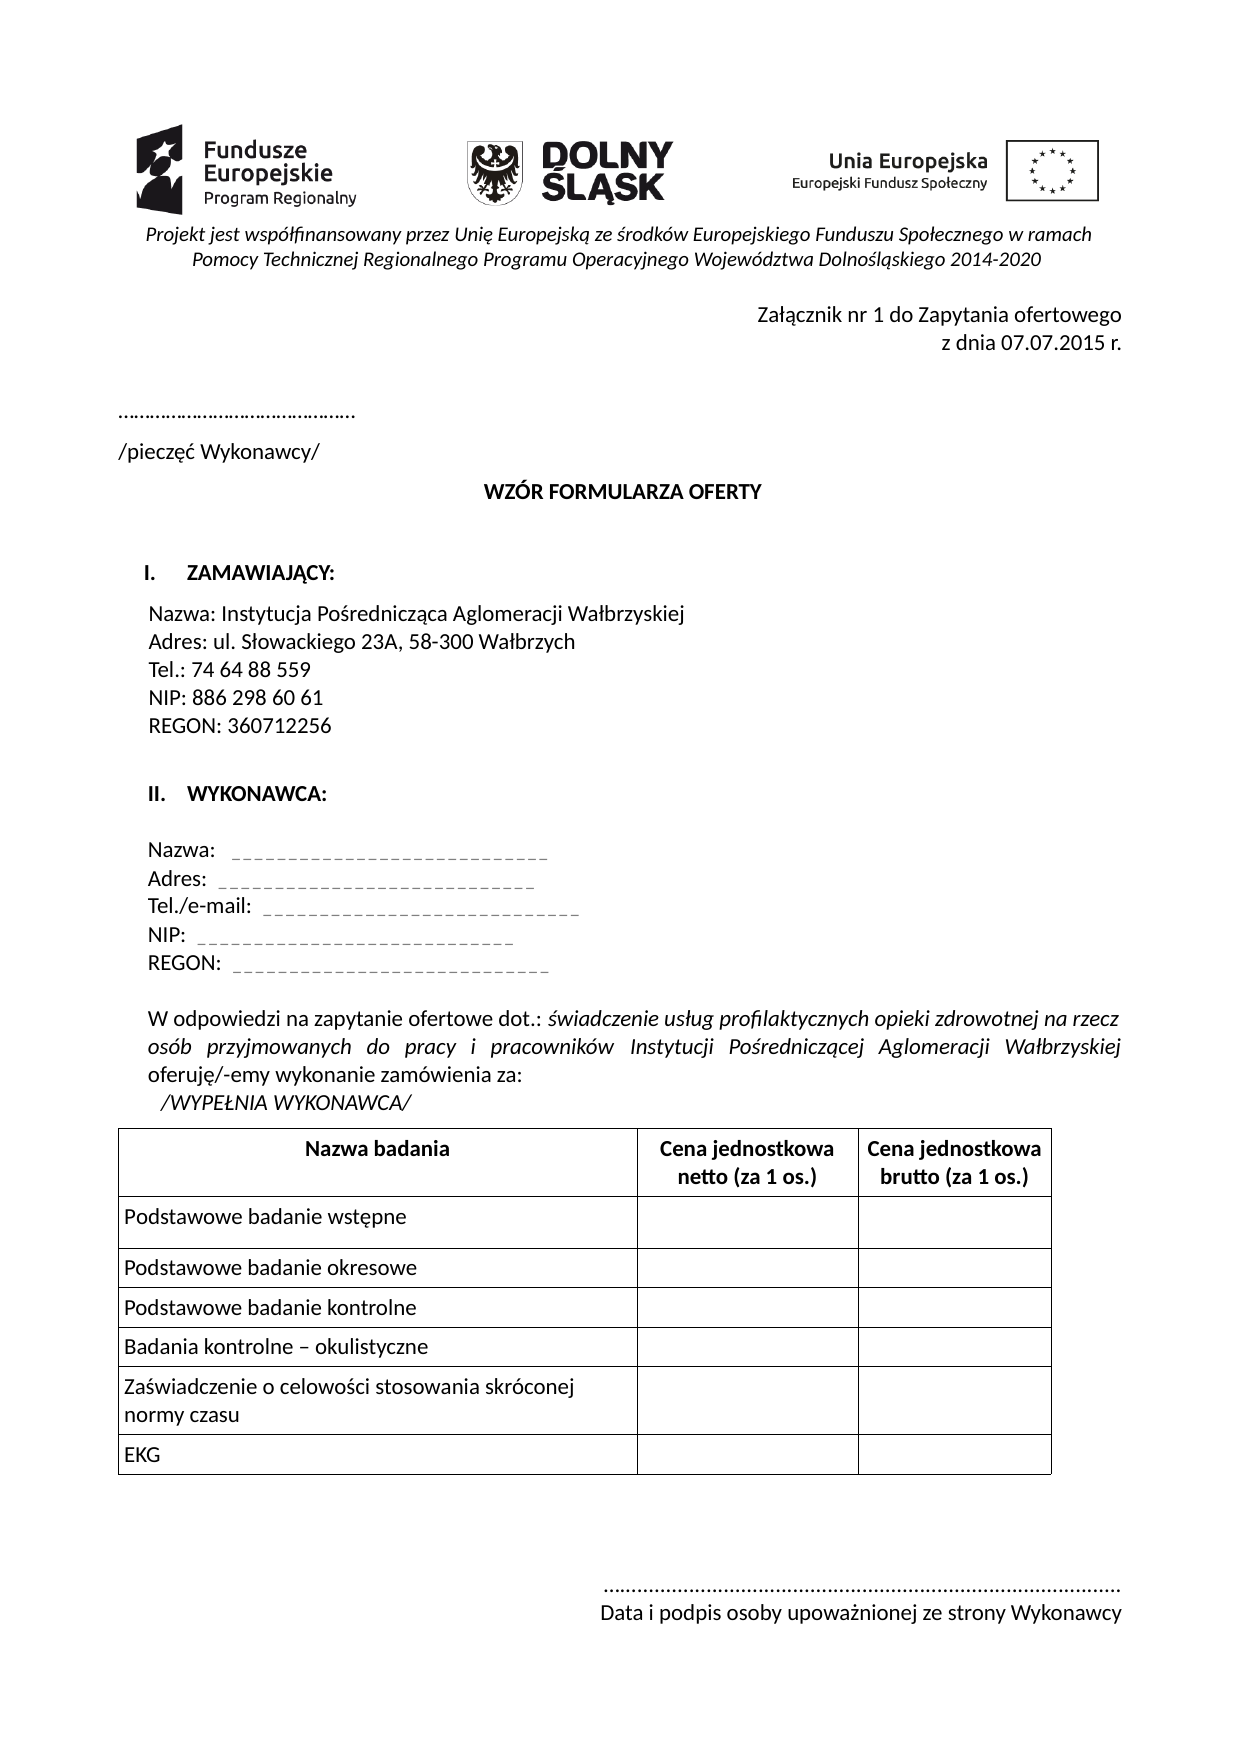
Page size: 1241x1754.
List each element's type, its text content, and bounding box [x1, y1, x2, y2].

table_cell [638, 1249, 858, 1287]
text I. ZAMAWIAJĄCY: [143, 558, 1122, 586]
text Data i podpis osoby upoważnionej ze strony Wykonawcy [118, 1598, 1122, 1626]
table_header Cena jednostkowa netto (za 1 os.) [638, 1129, 858, 1196]
table_header Cena jednostkowa brutto (za 1 os.) [859, 1129, 1051, 1196]
table_cell [859, 1367, 1051, 1434]
table_cell Podstawowe badanie kontrolne [119, 1288, 637, 1327]
text ……………………………………… [118, 396, 1122, 424]
table_cell [638, 1367, 858, 1434]
text z dnia 07.07.2015 r. [118, 328, 1122, 356]
table_cell Podstawowe badanie okresowe [119, 1249, 637, 1287]
table_cell EKG [119, 1435, 637, 1473]
text Nazwa: ____________________________ [148, 836, 1122, 864]
text NIP: 886 298 60 61 [148, 683, 1122, 711]
text …....................................................................................... [118, 1570, 1122, 1598]
table_cell [859, 1197, 1051, 1247]
text Adres: ul. Słowackiego 23A, 58-300 Wałbrzych [148, 627, 1122, 655]
text W odpowiedzi na zapytanie ofertowe dot.: świadczenie usług profilaktycznych opieki zdrowotnej na rzecz osób przyjmowanych do pracy i pracowników Instytucji Pośredniczącej Aglomeracji Wałbrzyskiej oferuję/-emy wykonanie zamówienia za: [148, 1004, 1122, 1088]
text Projekt jest współfinansowany przez Unię Europejską ze środków Europejskiego Funduszu Społecznego w ramach Pomocy Technicznej Regionalnego Programu Operacyjnego Województwa Dolnośląskiego 2014-2020 [118, 221, 1122, 272]
text REGON: 360712256 [148, 711, 1122, 739]
table_cell Podstawowe badanie wstępne [119, 1197, 637, 1247]
text Adres: ____________________________ [148, 864, 1122, 892]
table_cell [638, 1435, 858, 1473]
text Załącznik nr 1 do Zapytania ofertowego [118, 300, 1122, 328]
table_cell [859, 1435, 1051, 1473]
text Tel./e-mail: ____________________________ [148, 892, 1122, 920]
table_cell [859, 1328, 1051, 1366]
table_cell Zaświadczenie o celowości stosowania skróconej normy czasu [119, 1367, 637, 1434]
text WZÓR FORMULARZA OFERTY [118, 477, 1122, 505]
picture [117, 120, 1122, 221]
table_cell Badania kontrolne – okulistyczne [119, 1328, 637, 1366]
table_cell [638, 1328, 858, 1366]
table_cell [638, 1197, 858, 1247]
text NIP: ____________________________ [148, 920, 1122, 948]
text Tel.: 74 64 88 559 [148, 655, 1122, 683]
text REGON: ____________________________ [148, 948, 1122, 976]
text /pieczęć Wykonawcy/ [118, 437, 1122, 465]
table_header Nazwa badania [119, 1129, 637, 1196]
table_cell [859, 1249, 1051, 1287]
text /WYPEŁNIA WYKONAWCA/ [156, 1088, 1122, 1116]
text II. WYKONAWCA: [148, 779, 1122, 808]
table_cell [859, 1288, 1051, 1327]
table_cell [638, 1288, 858, 1327]
text Nazwa: Instytucja Pośrednicząca Aglomeracji Wałbrzyskiej [148, 599, 1122, 627]
